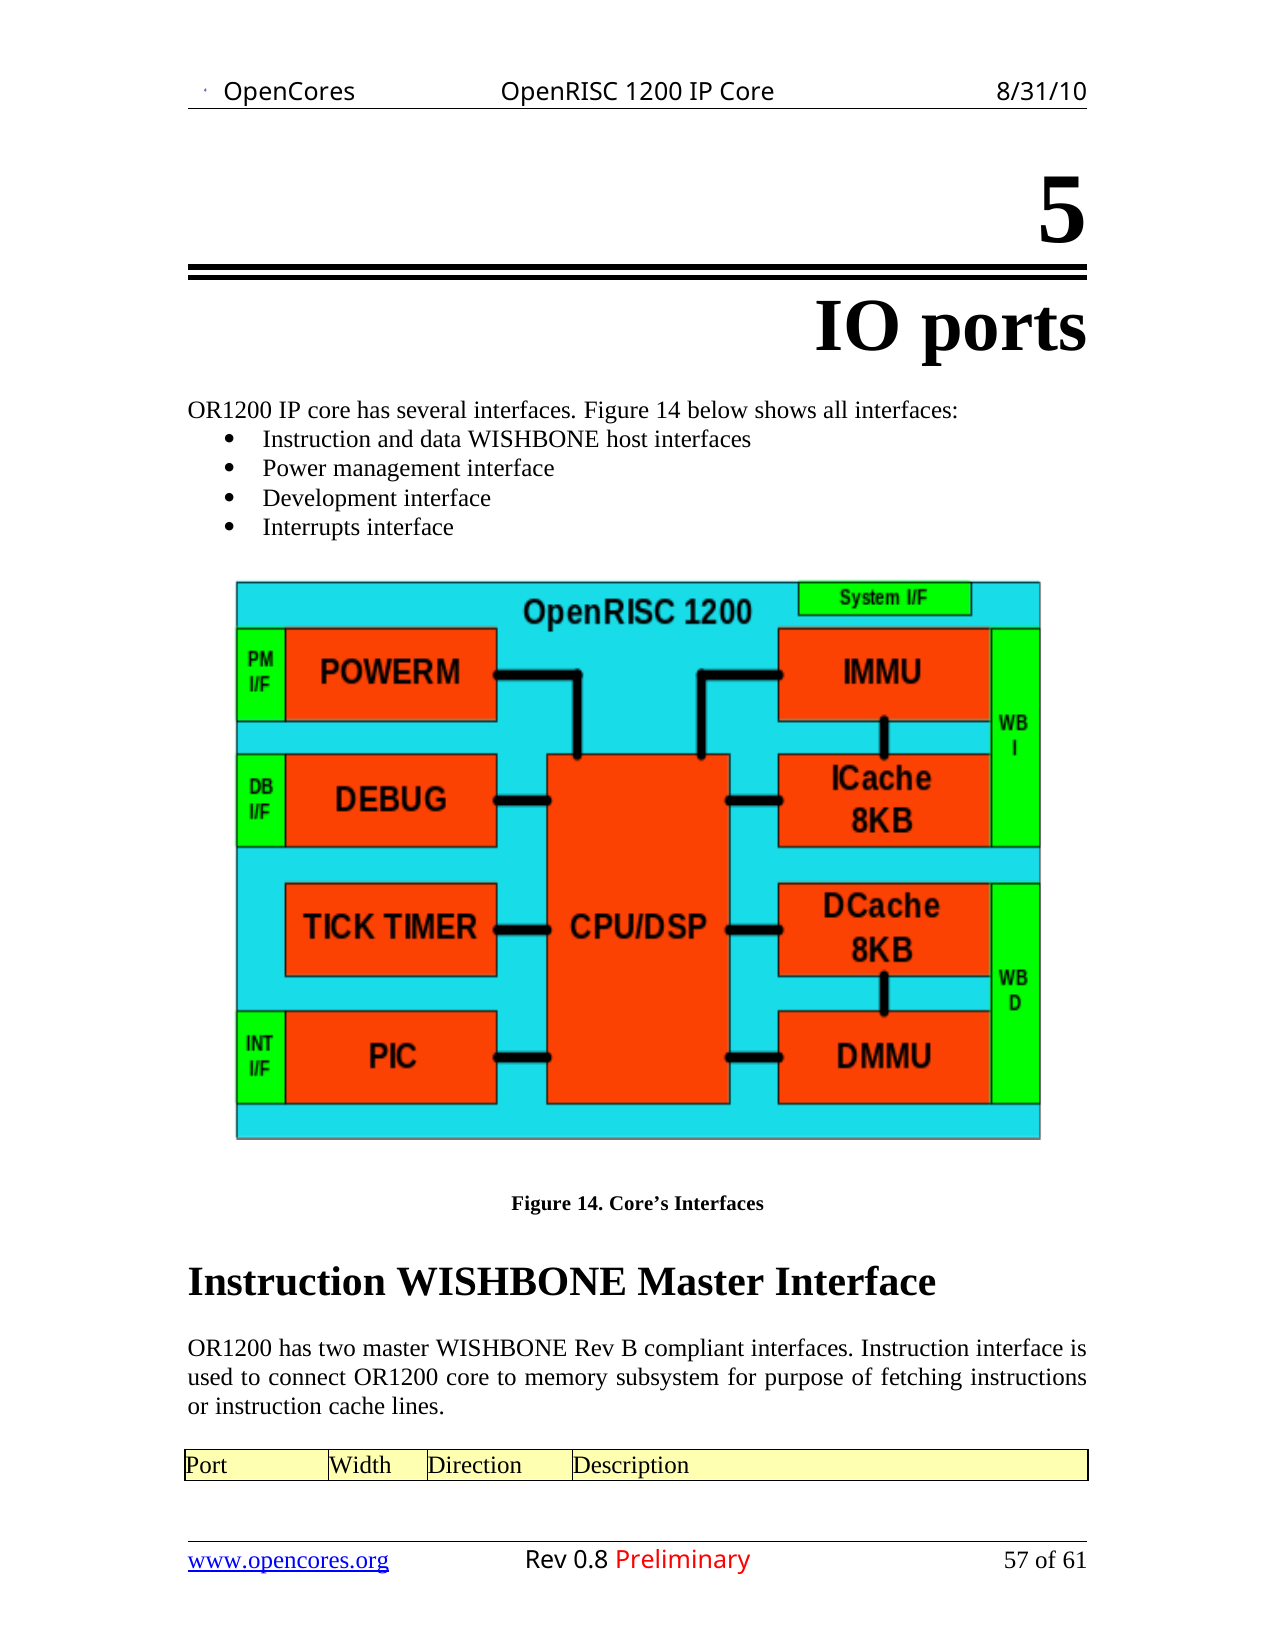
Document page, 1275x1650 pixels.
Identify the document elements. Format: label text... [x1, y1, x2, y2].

list Power management interface [225, 453, 1087, 482]
text OR1200 has two master WISHBONE Rev B compliant interfaces. Instruction interface is used to connect OR1200 core to memory subsystem for purpose of fetching instructions or instruction cache lines. [187, 1333, 1087, 1420]
list Development interface [225, 482, 1087, 511]
table_header Direction [428, 1450, 572, 1479]
table_header Port [186, 1450, 328, 1479]
subtitle Instruction WISHBONE Master Interface [187, 1256, 1087, 1304]
table_header Description [573, 1450, 1087, 1479]
subtitle 5 [187, 150, 1087, 280]
list Instruction and data WISHBONE host interfaces [225, 424, 1087, 453]
list Interrupts interface [225, 511, 1087, 541]
table_header Width [329, 1450, 427, 1479]
text OR1200 IP core has several interfaces. Figure 14 below shows all interfaces: [187, 395, 1087, 424]
text IO ports [187, 280, 1087, 366]
text Figure 14. Core’s Interfaces [187, 1190, 1087, 1214]
